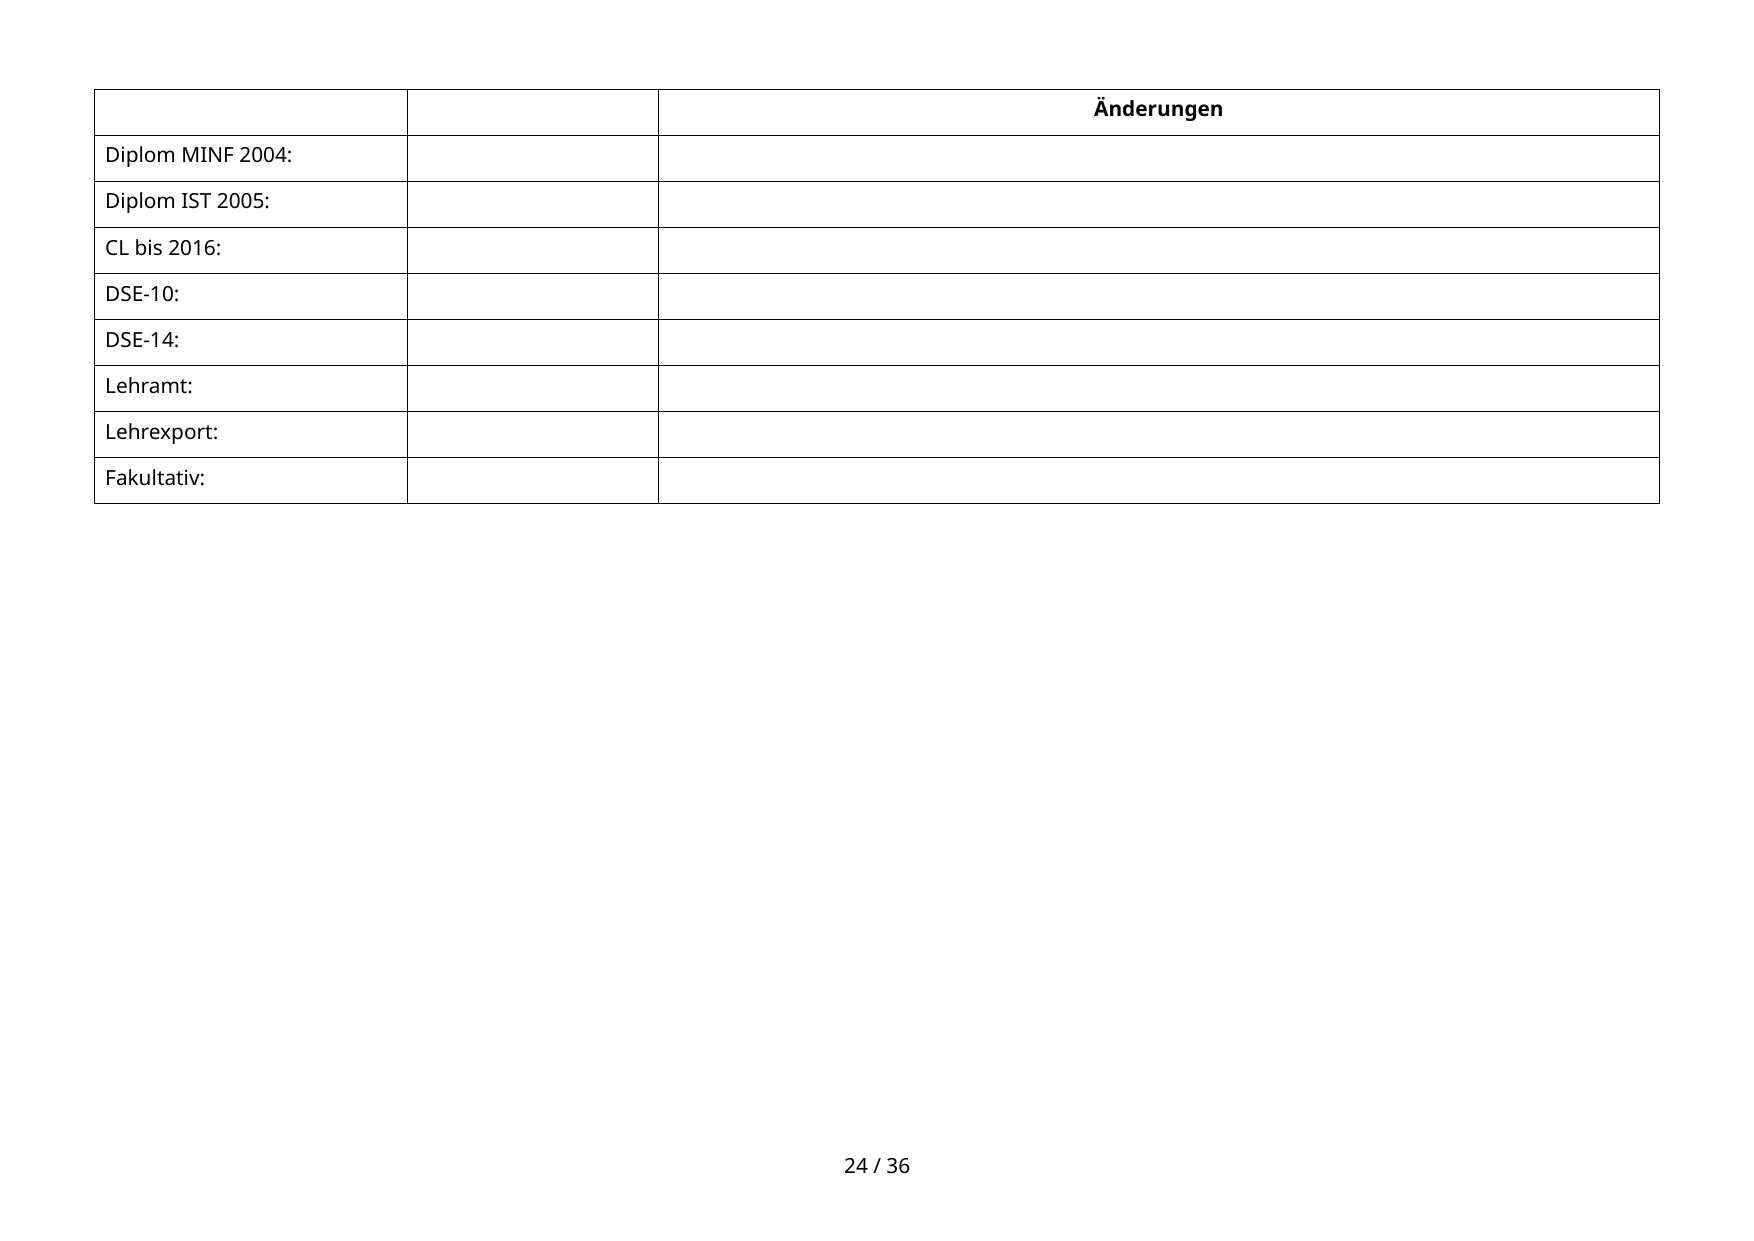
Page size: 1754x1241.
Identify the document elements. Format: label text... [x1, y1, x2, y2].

table_cell [659, 274, 1659, 319]
table_cell [408, 228, 658, 273]
table_cell Fakultativ: [95, 458, 407, 503]
table_cell DSE-10: [95, 274, 407, 319]
table_cell Lehramt: [95, 366, 407, 411]
table_cell Diplom IST 2005: [95, 182, 407, 227]
table_cell [659, 320, 1659, 365]
table_cell DSE-14: [95, 320, 407, 365]
table_cell [659, 182, 1659, 227]
table_cell [408, 182, 658, 227]
table_header [408, 90, 658, 134]
table_cell [408, 366, 658, 411]
table_cell CL bis 2016: [95, 228, 407, 273]
table_cell [408, 320, 658, 365]
table_cell [659, 458, 1659, 503]
table_header [95, 90, 407, 134]
table_cell [659, 412, 1659, 457]
table_cell [408, 136, 658, 181]
table_cell [659, 366, 1659, 411]
table_cell Lehrexport: [95, 412, 407, 457]
table_cell [408, 458, 658, 503]
table_cell [408, 412, 658, 457]
table_header Änderungen [659, 90, 1659, 134]
table_cell Diplom MINF 2004: [95, 136, 407, 181]
table_cell [659, 136, 1659, 181]
table_cell [659, 228, 1659, 273]
table_cell [408, 274, 658, 319]
